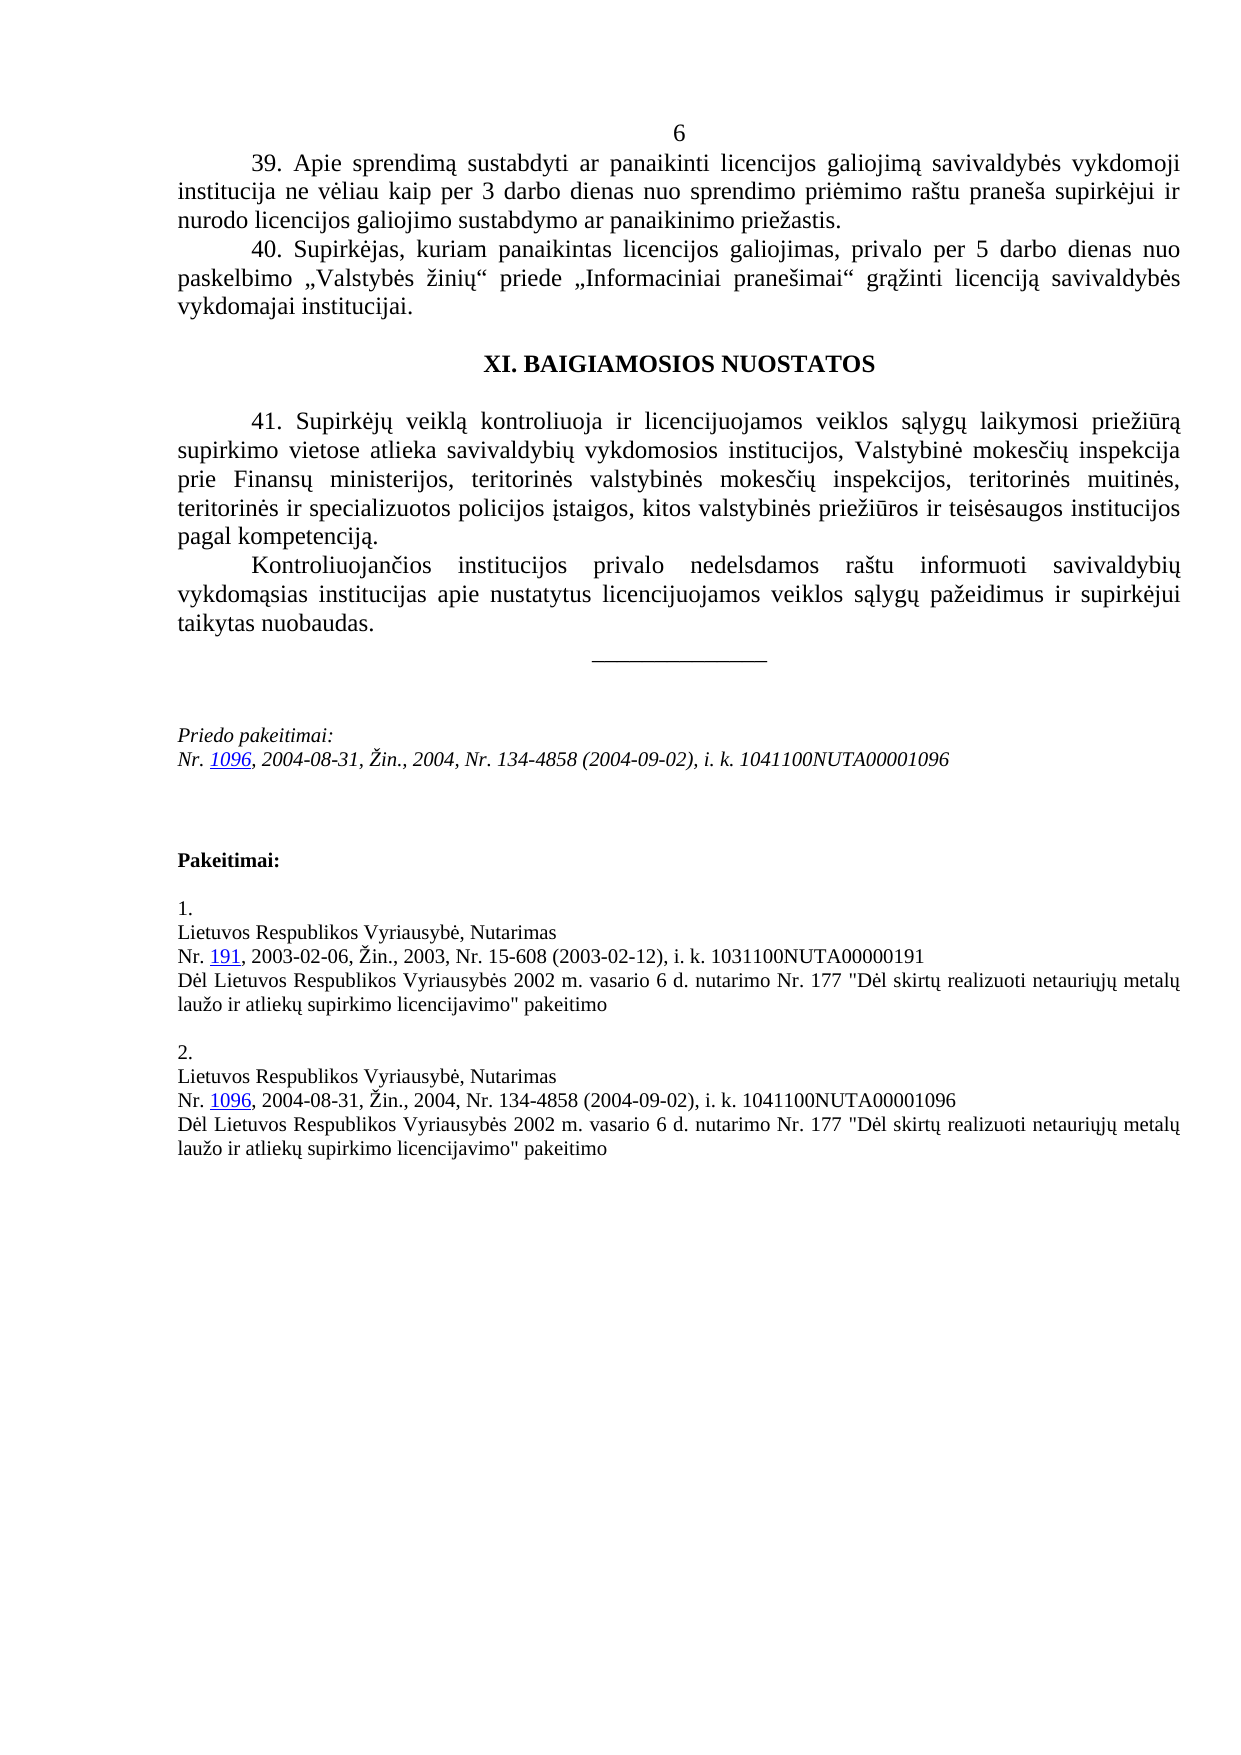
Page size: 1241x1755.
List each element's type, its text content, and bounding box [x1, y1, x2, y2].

text Priedo pakeitimai: [177, 723, 1181, 747]
text 40. Supirkėjas, kuriam panaikintas licencijos galiojimas, privalo per 5 darbo dienas nuo paskelbimo „Valstybės žinių“ priede „Informaciniai pranešimai“ grąžinti licenciją savivaldybės vykdomajai institucijai. [177, 234, 1181, 320]
text Dėl Lietuvos Respublikos Vyriausybės 2002 m. vasario 6 d. nutarimo Nr. 177 "Dėl skirtų realizuoti netauriųjų metalų laužo ir atliekų supirkimo licencijavimo" pakeitimo [177, 968, 1181, 1016]
text Nr. 1096, 2004-08-31, Žin., 2004, Nr. 134-4858 (2004-09-02), i. k. 1041100NUTA00001096 [177, 747, 1181, 771]
text 39. Apie sprendimą sustabdyti ar panaikinti licencijos galiojimą savivaldybės vykdomoji institucija ne vėliau kaip per 3 darbo dienas nuo sprendimo priėmimo raštu praneša supirkėjui ir nurodo licencijos galiojimo sustabdymo ar panaikinimo priežastis. [177, 148, 1181, 234]
text 2. [177, 1040, 1181, 1064]
text 41. Supirkėjų veiklą kontroliuoja ir licencijuojamos veiklos sąlygų laikymosi priežiūrą supirkimo vietose atlieka savivaldybių vykdomosios institucijos, Valstybinė mokesčių inspekcija prie Finansų ministerijos, teritorinės valstybinės mokesčių inspekcijos, teritorinės muitinės, teritorinės ir specializuotos policijos įstaigos, kitos valstybinės priežiūros ir teisėsaugos institucijos pagal kompetenciją. [177, 406, 1181, 550]
text Lietuvos Respublikos Vyriausybė, Nutarimas [177, 1064, 1181, 1088]
text XI. BAIGIAMOSIOS NUOSTATOS [177, 349, 1181, 378]
text ______________ [177, 636, 1181, 665]
text Lietuvos Respublikos Vyriausybė, Nutarimas [177, 920, 1181, 944]
text Dėl Lietuvos Respublikos Vyriausybės 2002 m. vasario 6 d. nutarimo Nr. 177 "Dėl skirtų realizuoti netauriųjų metalų laužo ir atliekų supirkimo licencijavimo" pakeitimo [177, 1112, 1181, 1160]
text 1. [177, 896, 1181, 920]
text Kontroliuojančios institucijos privalo nedelsdamos raštu informuoti savivaldybių vykdomąsias institucijas apie nustatytus licencijuojamos veiklos sąlygų pažeidimus ir supirkėjui taikytas nuobaudas. [177, 550, 1181, 636]
text Nr. 1096, 2004-08-31, Žin., 2004, Nr. 134-4858 (2004-09-02), i. k. 1041100NUTA00001096 [177, 1088, 1181, 1112]
text Pakeitimai: [177, 848, 1181, 872]
text Nr. 191, 2003-02-06, Žin., 2003, Nr. 15-608 (2003-02-12), i. k. 1031100NUTA00000191 [177, 944, 1181, 968]
